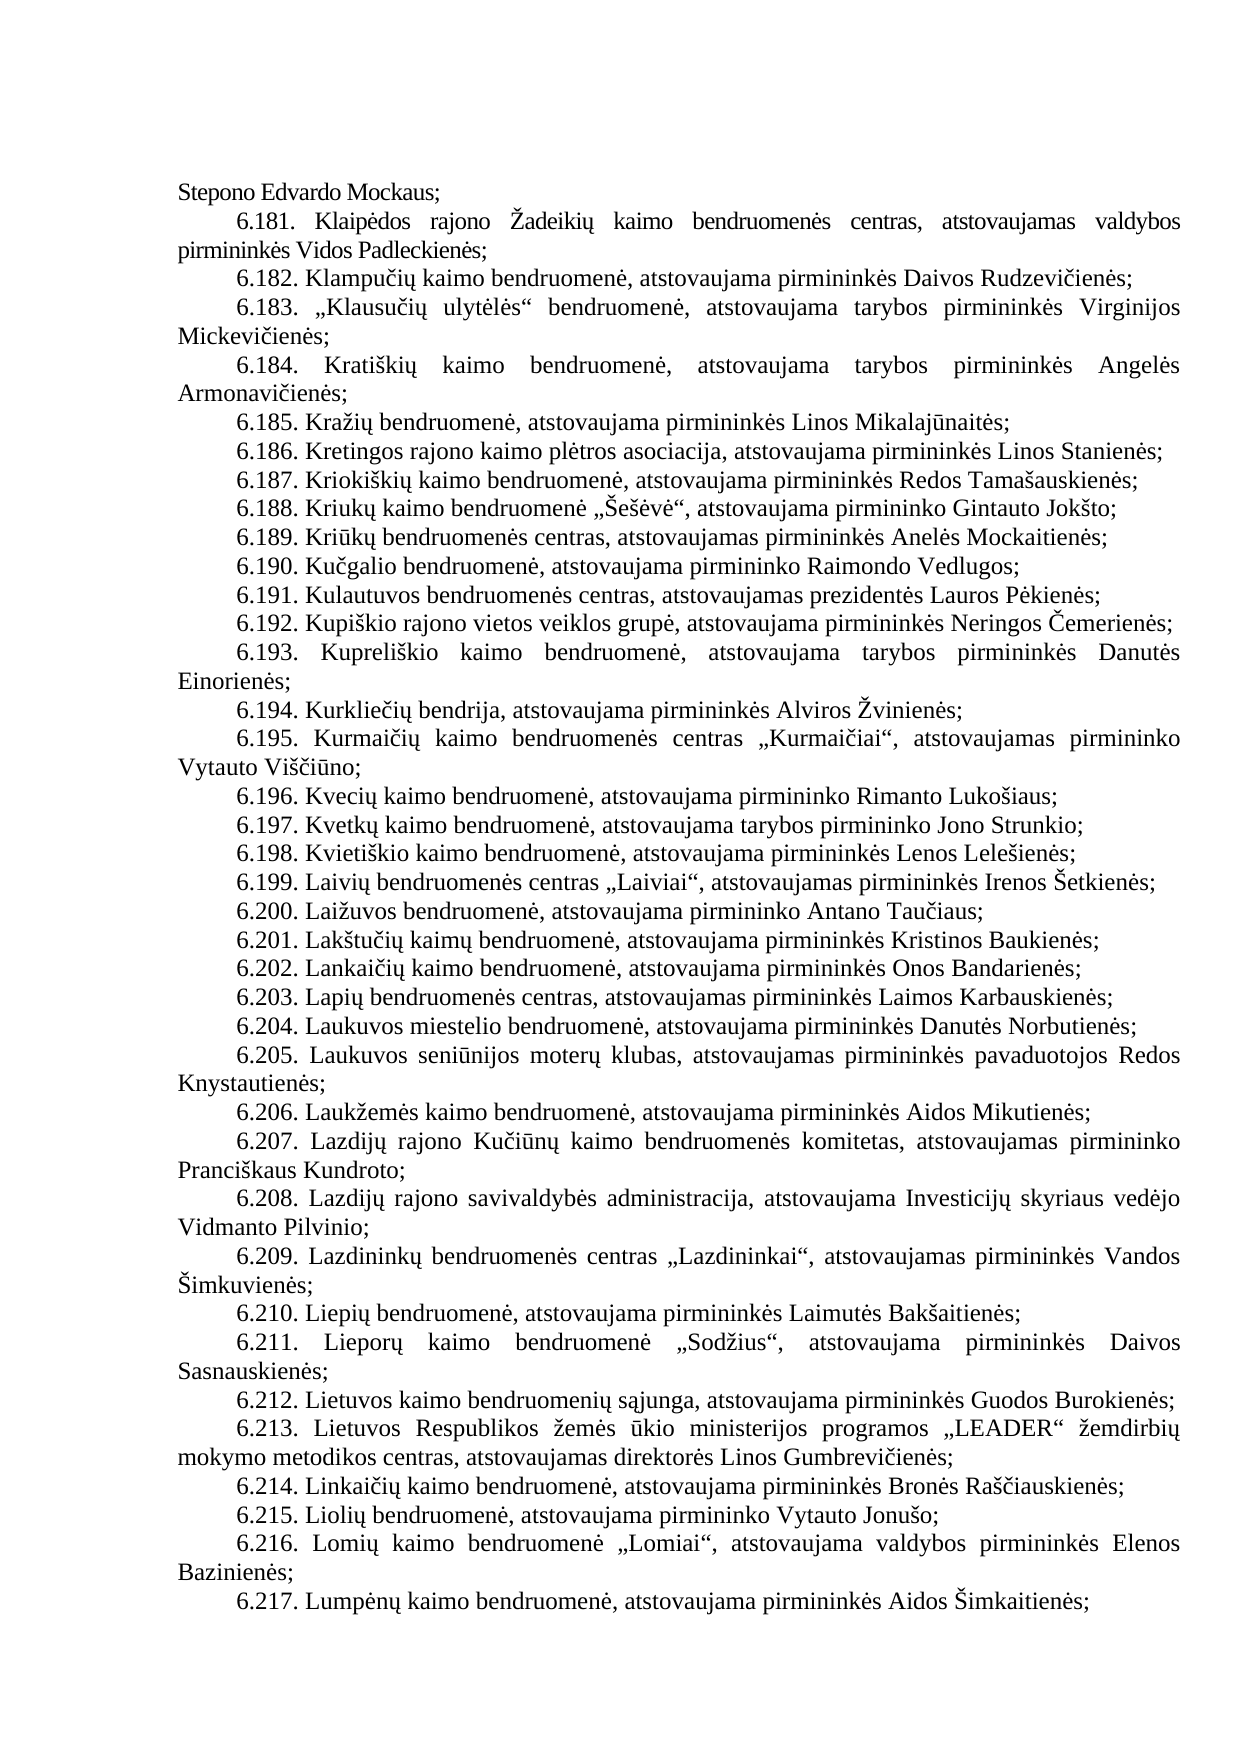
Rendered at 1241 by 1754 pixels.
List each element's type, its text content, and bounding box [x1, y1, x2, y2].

text 6.193. Kupreliškio kaimo bendruomenė, atstovaujama tarybos pirmininkės Danutės Einorienės; [177, 637, 1181, 695]
text 6.206. Laukžemės kaimo bendruomenė, atstovaujama pirmininkės Aidos Mikutienės; [177, 1097, 1181, 1126]
text 6.203. Lapių bendruomenės centras, atstovaujamas pirmininkės Laimos Karbauskienės; [177, 982, 1181, 1011]
text 6.205. Laukuvos seniūnijos moterų klubas, atstovaujamas pirmininkės pavaduotojos Redos Knystautienės; [177, 1040, 1181, 1097]
text 6.197. Kvetkų kaimo bendruomenė, atstovaujama tarybos pirmininko Jono Strunkio; [177, 810, 1181, 838]
text 6.201. Lakštučių kaimų bendruomenė, atstovaujama pirmininkės Kristinos Baukienės; [177, 925, 1181, 953]
text 6.217. Lumpėnų kaimo bendruomenė, atstovaujama pirmininkės Aidos Šimkaitienės; [177, 1586, 1181, 1615]
text 6.199. Laivių bendruomenės centras „Laiviai“, atstovaujamas pirmininkės Irenos Šetkienės; [177, 867, 1181, 896]
text 6.216. Lomių kaimo bendruomenė „Lomiai“, atstovaujama valdybos pirmininkės Elenos Bazinienės; [177, 1528, 1181, 1586]
text 6.211. Lieporų kaimo bendruomenė „Sodžius“, atstovaujama pirmininkės Daivos Sasnauskienės; [177, 1327, 1181, 1385]
text 6.200. Laižuvos bendruomenė, atstovaujama pirmininko Antano Taučiaus; [177, 896, 1181, 925]
text 6.210. Liepių bendruomenė, atstovaujama pirmininkės Laimutės Bakšaitienės; [177, 1298, 1181, 1327]
text 6.182. Klampučių kaimo bendruomenė, atstovaujama pirmininkės Daivos Rudzevičienės; [177, 263, 1181, 292]
text 6.185. Kražių bendruomenė, atstovaujama pirmininkės Linos Mikalajūnaitės; [177, 407, 1181, 436]
text 6.194. Kurkliečių bendrija, atstovaujama pirmininkės Alviros Žvinienės; [177, 695, 1181, 723]
text 6.212. Lietuvos kaimo bendruomenių sąjunga, atstovaujama pirmininkės Guodos Burokienės; [177, 1385, 1181, 1413]
text 6.188. Kriukų kaimo bendruomenė „Šešėvė“, atstovaujama pirmininko Gintauto Jokšto; [177, 493, 1181, 522]
text 6.198. Kvietiškio kaimo bendruomenė, atstovaujama pirmininkės Lenos Lelešienės; [177, 838, 1181, 867]
text 6.190. Kučgalio bendruomenė, atstovaujama pirmininko Raimondo Vedlugos; [177, 551, 1181, 580]
text 6.196. Kvecių kaimo bendruomenė, atstovaujama pirmininko Rimanto Lukošiaus; [177, 781, 1181, 810]
text 6.183. „Klausučių ulytėlės“ bendruomenė, atstovaujama tarybos pirmininkės Virginijos Mickevičienės; [177, 292, 1181, 350]
text 6.181. Klaipėdos rajono Žadeikių kaimo bendruomenės centras, atstovaujamas valdybos pirmininkės Vidos Padleckienės; [177, 206, 1181, 263]
text Stepono Edvardo Mockaus; [177, 177, 1181, 206]
text 6.184. Kratiškių kaimo bendruomenė, atstovaujama tarybos pirmininkės Angelės Armonavičienės; [177, 350, 1181, 407]
text 6.207. Lazdijų rajono Kučiūnų kaimo bendruomenės komitetas, atstovaujamas pirmininko Pranciškaus Kundroto; [177, 1126, 1181, 1183]
text 6.214. Linkaičių kaimo bendruomenė, atstovaujama pirmininkės Bronės Raščiauskienės; [177, 1471, 1181, 1500]
text 6.209. Lazdininkų bendruomenės centras „Lazdininkai“, atstovaujamas pirmininkės Vandos Šimkuvienės; [177, 1241, 1181, 1298]
text 6.213. Lietuvos Respublikos žemės ūkio ministerijos programos „LEADER“ žemdirbių mokymo metodikos centras, atstovaujamas direktorės Linos Gumbrevičienės; [177, 1413, 1181, 1471]
text 6.195. Kurmaičių kaimo bendruomenės centras „Kurmaičiai“, atstovaujamas pirmininko Vytauto Viščiūno; [177, 723, 1181, 781]
text 6.191. Kulautuvos bendruomenės centras, atstovaujamas prezidentės Lauros Pėkienės; [177, 580, 1181, 608]
text 6.204. Laukuvos miestelio bendruomenė, atstovaujama pirmininkės Danutės Norbutienės; [177, 1011, 1181, 1040]
text 6.186. Kretingos rajono kaimo plėtros asociacija, atstovaujama pirmininkės Linos Stanienės; [177, 436, 1181, 465]
text 6.189. Kriūkų bendruomenės centras, atstovaujamas pirmininkės Anelės Mockaitienės; [177, 522, 1181, 551]
text 6.215. Liolių bendruomenė, atstovaujama pirmininko Vytauto Jonušo; [177, 1500, 1181, 1528]
text 6.202. Lankaičių kaimo bendruomenė, atstovaujama pirmininkės Onos Bandarienės; [177, 953, 1181, 982]
text 6.192. Kupiškio rajono vietos veiklos grupė, atstovaujama pirmininkės Neringos Čemerienės; [177, 608, 1181, 637]
text 6.187. Kriokiškių kaimo bendruomenė, atstovaujama pirmininkės Redos Tamašauskienės; [177, 465, 1181, 493]
text 6.208. Lazdijų rajono savivaldybės administracija, atstovaujama Investicijų skyriaus vedėjo Vidmanto Pilvinio; [177, 1183, 1181, 1241]
